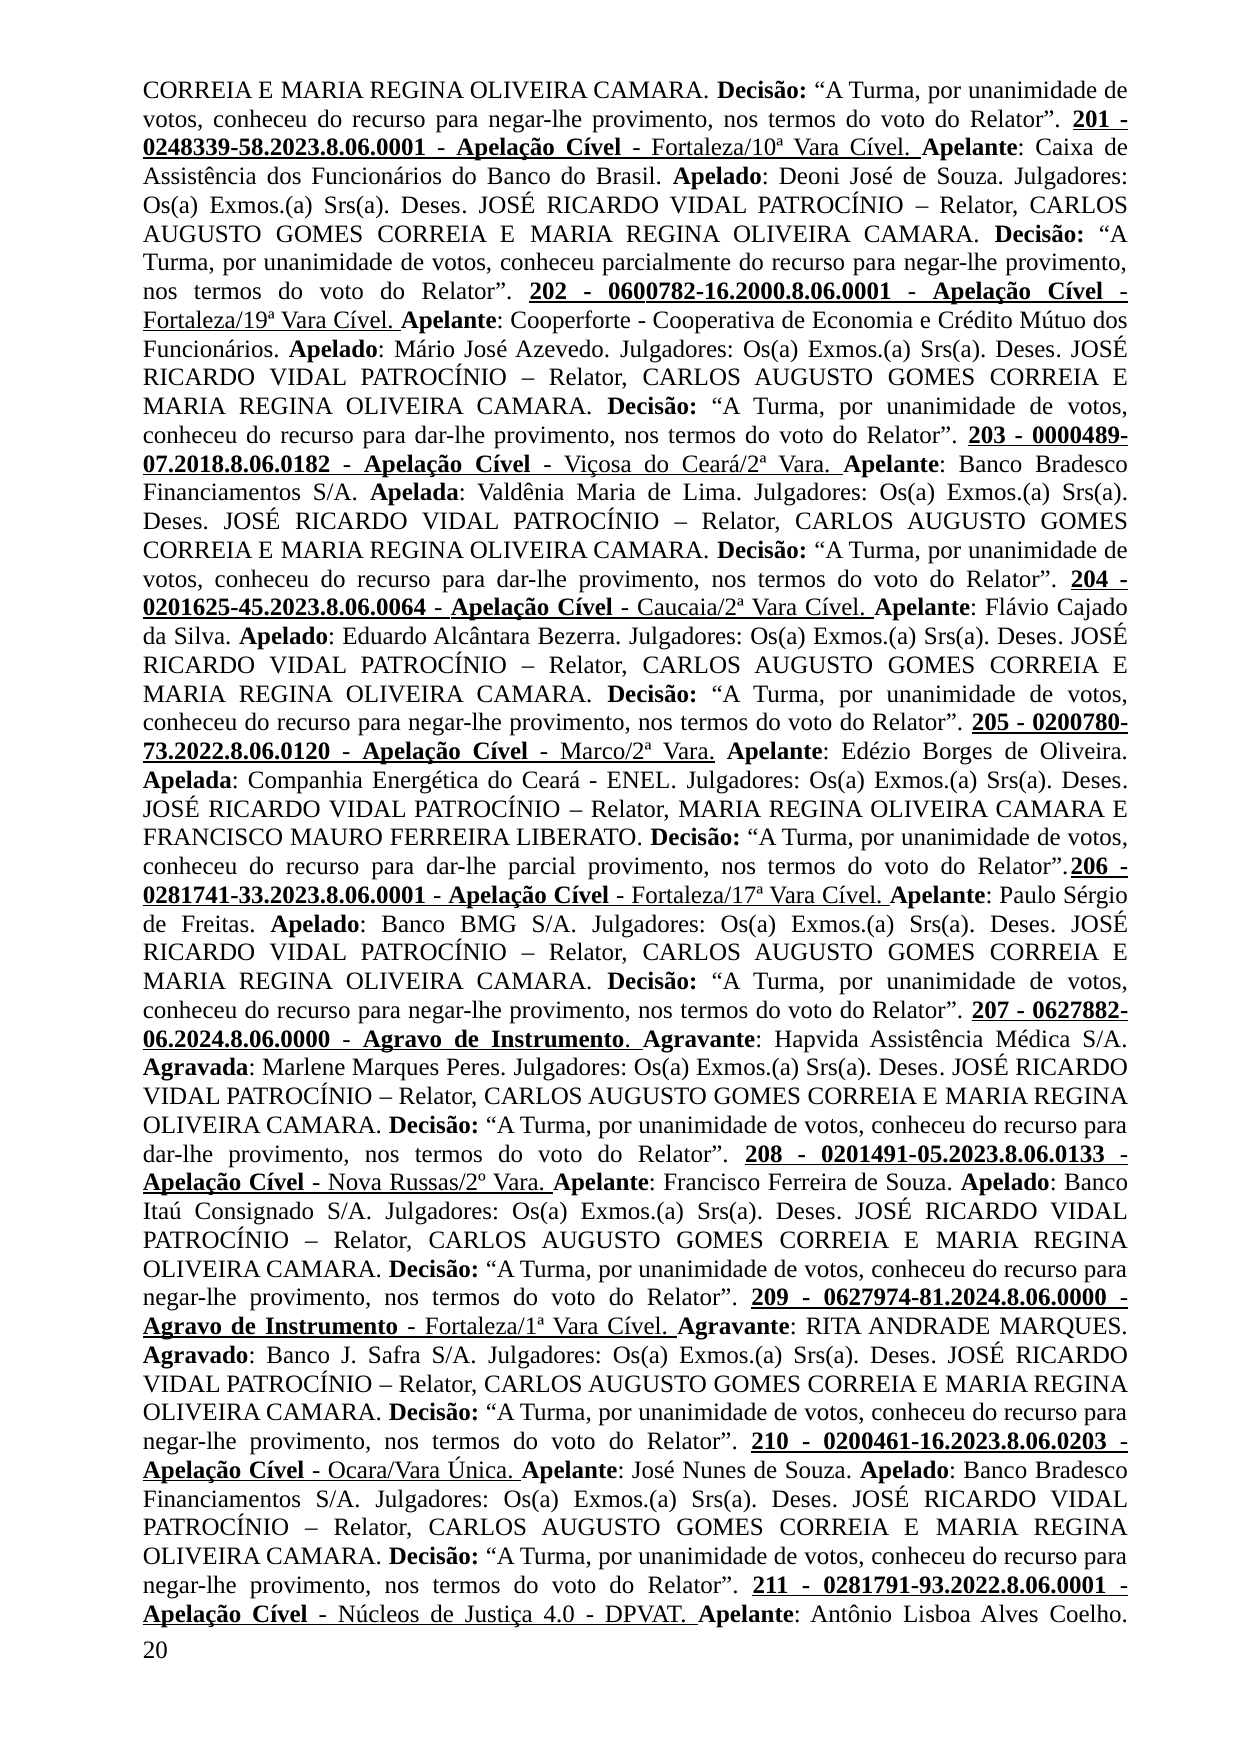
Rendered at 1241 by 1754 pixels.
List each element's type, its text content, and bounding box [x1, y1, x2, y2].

text CORREIA E MARIA REGINA OLIVEIRA CAMARA. Decisão: “A Turma, por unanimidade de votos, conheceu do recurso para negar-lhe provimento, nos termos do voto do Relator”. 201 - 0248339-58.2023.8.06.0001 - Apelação Cível - Fortaleza/10ª Vara Cível. Apelante: Caixa de Assistência dos Funcionários do Banco do Brasil. Apelado: Deoni José de Souza. Julgadores: Os(a) Exmos.(a) Srs(a). Deses. JOSÉ RICARDO VIDAL PATROCÍNIO – Relator, CARLOS AUGUSTO GOMES CORREIA E MARIA REGINA OLIVEIRA CAMARA. Decisão: “A Turma, por unanimidade de votos, conheceu parcialmente do recurso para negar-lhe provimento, nos termos do voto do Relator”. 202 - 0600782-16.2000.8.06.0001 - Apelação Cível - Fortaleza/19ª Vara Cível. Apelante: Cooperforte - Cooperativa de Economia e Crédito Mútuo dos Funcionários. Apelado: Mário José Azevedo. Julgadores: Os(a) Exmos.(a) Srs(a). Deses. JOSÉ RICARDO VIDAL PATROCÍNIO – Relator, CARLOS AUGUSTO GOMES CORREIA E MARIA REGINA OLIVEIRA CAMARA. Decisão: “A Turma, por unanimidade de votos, conheceu do recurso para dar-lhe provimento, nos termos do voto do Relator”. 203 - 0000489-07.2018.8.06.0182 - Apelação Cível - Viçosa do Ceará/2ª Vara. Apelante: Banco Bradesco Financiamentos S/A. Apelada: Valdênia Maria de Lima. Julgadores: Os(a) Exmos.(a) Srs(a). Deses. JOSÉ RICARDO VIDAL PATROCÍNIO – Relator, CARLOS AUGUSTO GOMES CORREIA E MARIA REGINA OLIVEIRA CAMARA. Decisão: “A Turma, por unanimidade de votos, conheceu do recurso para dar-lhe provimento, nos termos do voto do Relator”. 204 - 0201625-45.2023.8.06.0064 - Apelação Cível - Caucaia/2ª Vara Cível. Apelante: Flávio Cajado da Silva. Apelado: Eduardo Alcântara Bezerra. Julgadores: Os(a) Exmos.(a) Srs(a). Deses. JOSÉ RICARDO VIDAL PATROCÍNIO – Relator, CARLOS AUGUSTO GOMES CORREIA E MARIA REGINA OLIVEIRA CAMARA. Decisão: “A Turma, por unanimidade de votos, conheceu do recurso para negar-lhe provimento, nos termos do voto do Relator”. 205 - 0200780-73.2022.8.06.0120 - Apelação Cível - Marco/2ª Vara. Apelante: Edézio Borges de Oliveira. Apelada: Companhia Energética do Ceará - ENEL. Julgadores: Os(a) Exmos.(a) Srs(a). Deses. JOSÉ RICARDO VIDAL PATROCÍNIO – Relator, MARIA REGINA OLIVEIRA CAMARA E FRANCISCO MAURO FERREIRA LIBERATO. Decisão: “A Turma, por unanimidade de votos, conheceu do recurso para dar-lhe parcial provimento, nos termos do voto do Relator”.206 - 0281741-33.2023.8.06.0001 - Apelação Cível - Fortaleza/17ª Vara Cível. Apelante: Paulo Sérgio de Freitas. Apelado: Banco BMG S/A. Julgadores: Os(a) Exmos.(a) Srs(a). Deses. JOSÉ RICARDO VIDAL PATROCÍNIO – Relator, CARLOS AUGUSTO GOMES CORREIA E MARIA REGINA OLIVEIRA CAMARA. Decisão: “A Turma, por unanimidade de votos, conheceu do recurso para negar-lhe provimento, nos termos do voto do Relator”. 207 - 0627882-06.2024.8.06.0000 - Agravo de Instrumento. Agravante: Hapvida Assistência Médica S/A. Agravada: Marlene Marques Peres. Julgadores: Os(a) Exmos.(a) Srs(a). Deses. JOSÉ RICARDO VIDAL PATROCÍNIO – Relator, CARLOS AUGUSTO GOMES CORREIA E MARIA REGINA OLIVEIRA CAMARA. Decisão: “A Turma, por unanimidade de votos, conheceu do recurso para dar-lhe provimento, nos termos do voto do Relator”. 208 - 0201491-05.2023.8.06.0133 - Apelação Cível - Nova Russas/2º Vara. Apelante: Francisco Ferreira de Souza. Apelado: Banco Itaú Consignado S/A. Julgadores: Os(a) Exmos.(a) Srs(a). Deses. JOSÉ RICARDO VIDAL PATROCÍNIO – Relator, CARLOS AUGUSTO GOMES CORREIA E MARIA REGINA OLIVEIRA CAMARA. Decisão: “A Turma, por unanimidade de votos, conheceu do recurso para negar-lhe provimento, nos termos do voto do Relator”. 209 - 0627974-81.2024.8.06.0000 - Agravo de Instrumento - Fortaleza/1ª Vara Cível. Agravante: RITA ANDRADE MARQUES. Agravado: Banco J. Safra S/A. Julgadores: Os(a) Exmos.(a) Srs(a). Deses. JOSÉ RICARDO VIDAL PATROCÍNIO – Relator, CARLOS AUGUSTO GOMES CORREIA E MARIA REGINA OLIVEIRA CAMARA. Decisão: “A Turma, por unanimidade de votos, conheceu do recurso para negar-lhe provimento, nos termos do voto do Relator”. 210 - 0200461-16.2023.8.06.0203 - Apelação Cível - Ocara/Vara Única. Apelante: José Nunes de Souza. Apelado: Banco Bradesco Financiamentos S/A. Julgadores: Os(a) Exmos.(a) Srs(a). Deses. JOSÉ RICARDO VIDAL PATROCÍNIO – Relator, CARLOS AUGUSTO GOMES CORREIA E MARIA REGINA OLIVEIRA CAMARA. Decisão: “A Turma, por unanimidade de votos, conheceu do recurso para negar-lhe provimento, nos termos do voto do Relator”. 211 - 0281791-93.2022.8.06.0001 - Apelação Cível - Núcleos de Justiça 4.0 - DPVAT. Apelante: Antônio Lisboa Alves Coelho. [143, 75, 1128, 1627]
